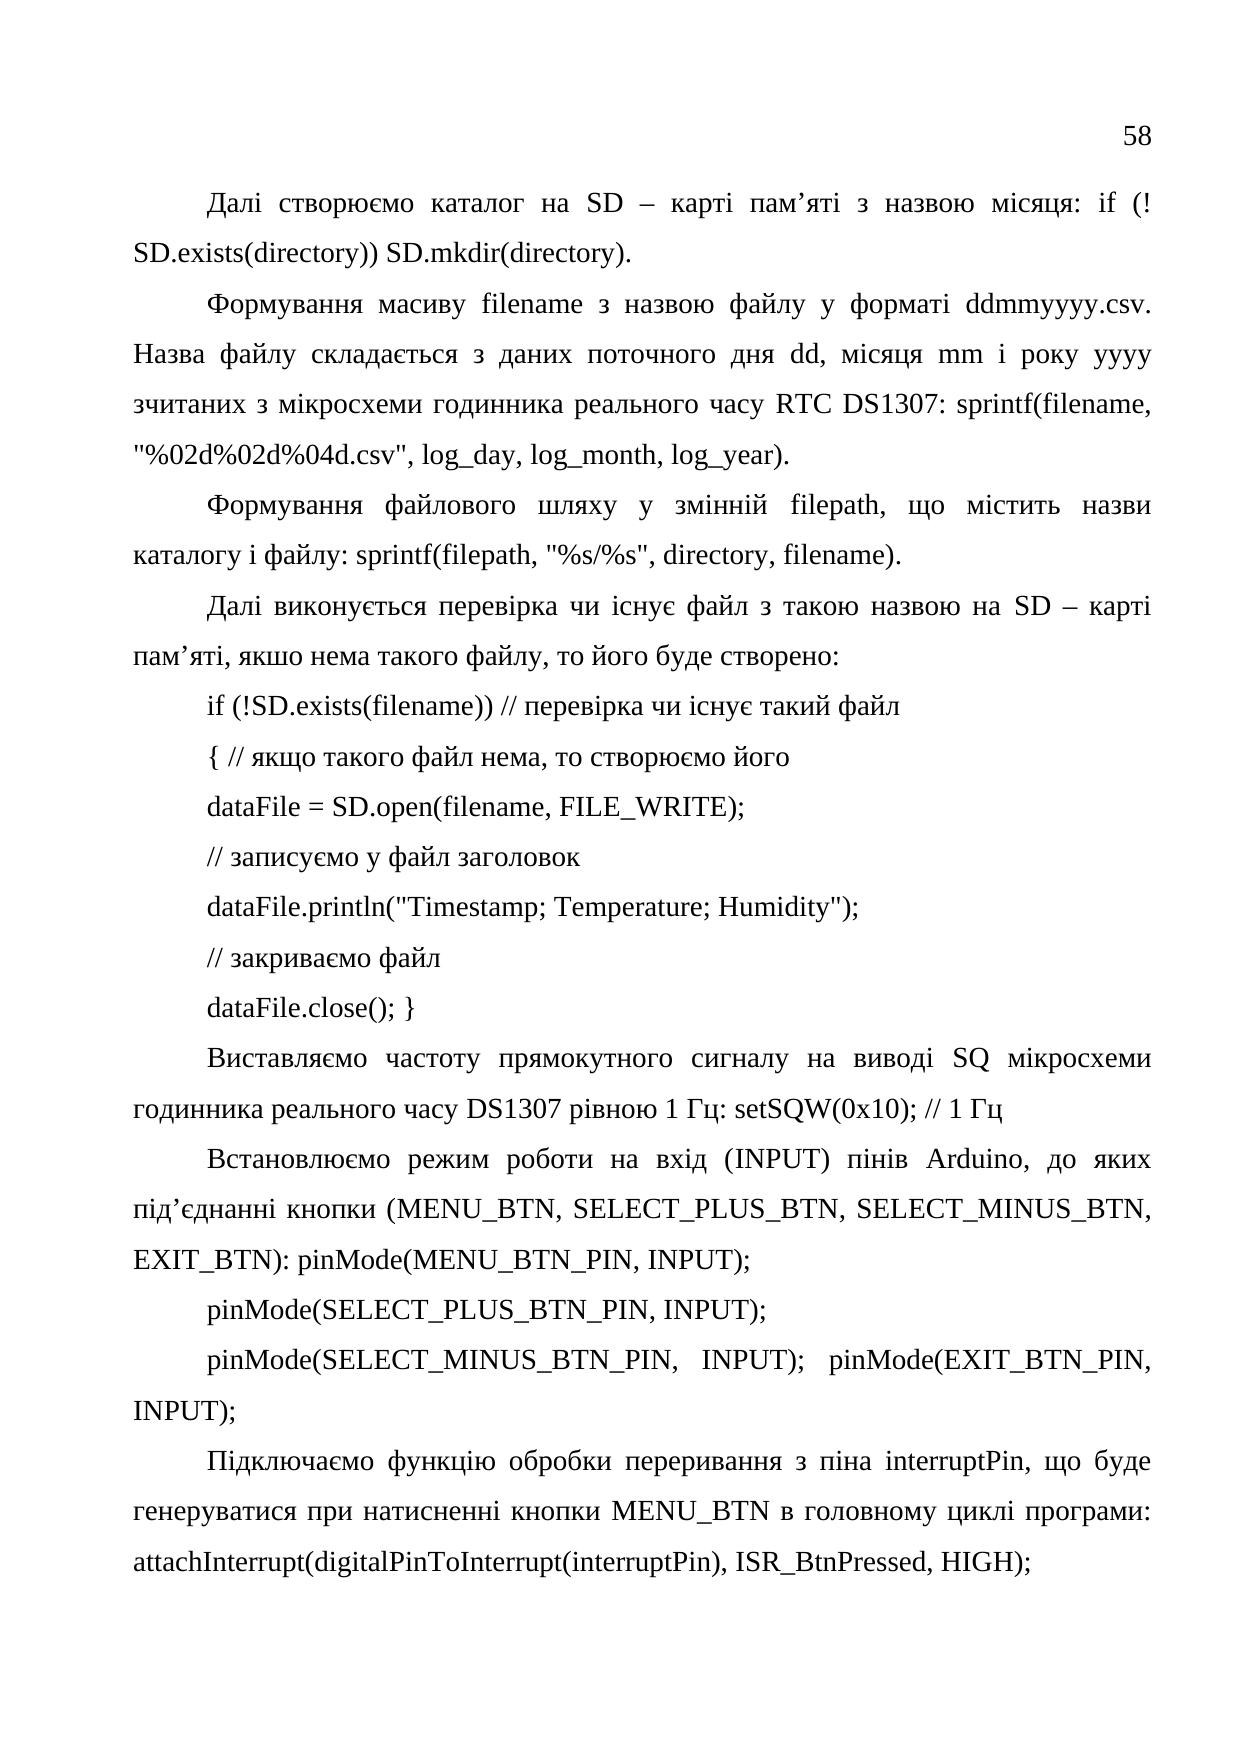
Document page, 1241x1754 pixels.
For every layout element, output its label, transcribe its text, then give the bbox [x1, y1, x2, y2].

text dataFile = SD.open(filename, FILE_WRITE); [133, 789, 1152, 822]
text Формування масиву filename з назвою файлу у форматі ddmmyyyy.csv. Назва файлу складається з даних поточного дня dd, місяця mm і року yyyy зчитаних з мікросхеми годинника реального часу RTC DS1307: sprintf(filename, "%02d%02d%04d.csv", log_day, log_month, log_year). [133, 286, 1152, 470]
text { // якщо такого файл нема, то створюємо його [133, 739, 1152, 772]
text if (!SD.exists(filename)) // перевірка чи існує такий файл [133, 688, 1152, 722]
text Встановлюємо режим роботи на вхід (INPUT) пінів Arduino, до яких під’єднанні кнопки (MENU_BTN, SELECT_PLUS_BTN, SELECT_MINUS_BTN, EXIT_BTN): pinMode(MENU_BTN_PIN, INPUT); [133, 1141, 1152, 1275]
text dataFile.println("Timestamp; Temperature; Humidity"); [133, 889, 1152, 923]
text Далі виконується перевірка чи існує файл з такою назвою на SD – карті пам’яті, якшо нема такого файлу, то його буде створено: [133, 588, 1152, 672]
text Виставляємо частоту прямокутного сигналу на виводі SQ мікросхеми годинника реального часу DS1307 рівною 1 Гц: setSQW(0x10); // 1 Гц [133, 1041, 1152, 1124]
text Далі створюємо каталог на SD – карті пам’яті з назвою місяця: if (!SD.exists(directory)) SD.mkdir(directory). [133, 185, 1152, 269]
text pinMode(SELECT_MINUS_BTN_PIN, INPUT); pinMode(EXIT_BTN_PIN, INPUT); [133, 1342, 1152, 1426]
text pinMode(SELECT_PLUS_BTN_PIN, INPUT); [133, 1292, 1152, 1326]
text Формування файлового шляху у змінній filepath, що містить назви каталогу і файлу: sprintf(filepath, "%s/%s", directory, filename). [133, 487, 1152, 571]
text // записуємо у файл заголовок [207, 839, 1152, 873]
text Підключаємо функцію обробки переривання з піна interruptPin, що буде генеруватися при натисненні кнопки MENU_BTN в головному циклі програми: attachInterrupt(digitalPinToInterrupt(interruptPin), ISR_BtnPressed, HIGH); [133, 1443, 1152, 1577]
text dataFile.close(); } [133, 990, 1152, 1024]
text // закриваємо файл [133, 940, 1152, 973]
